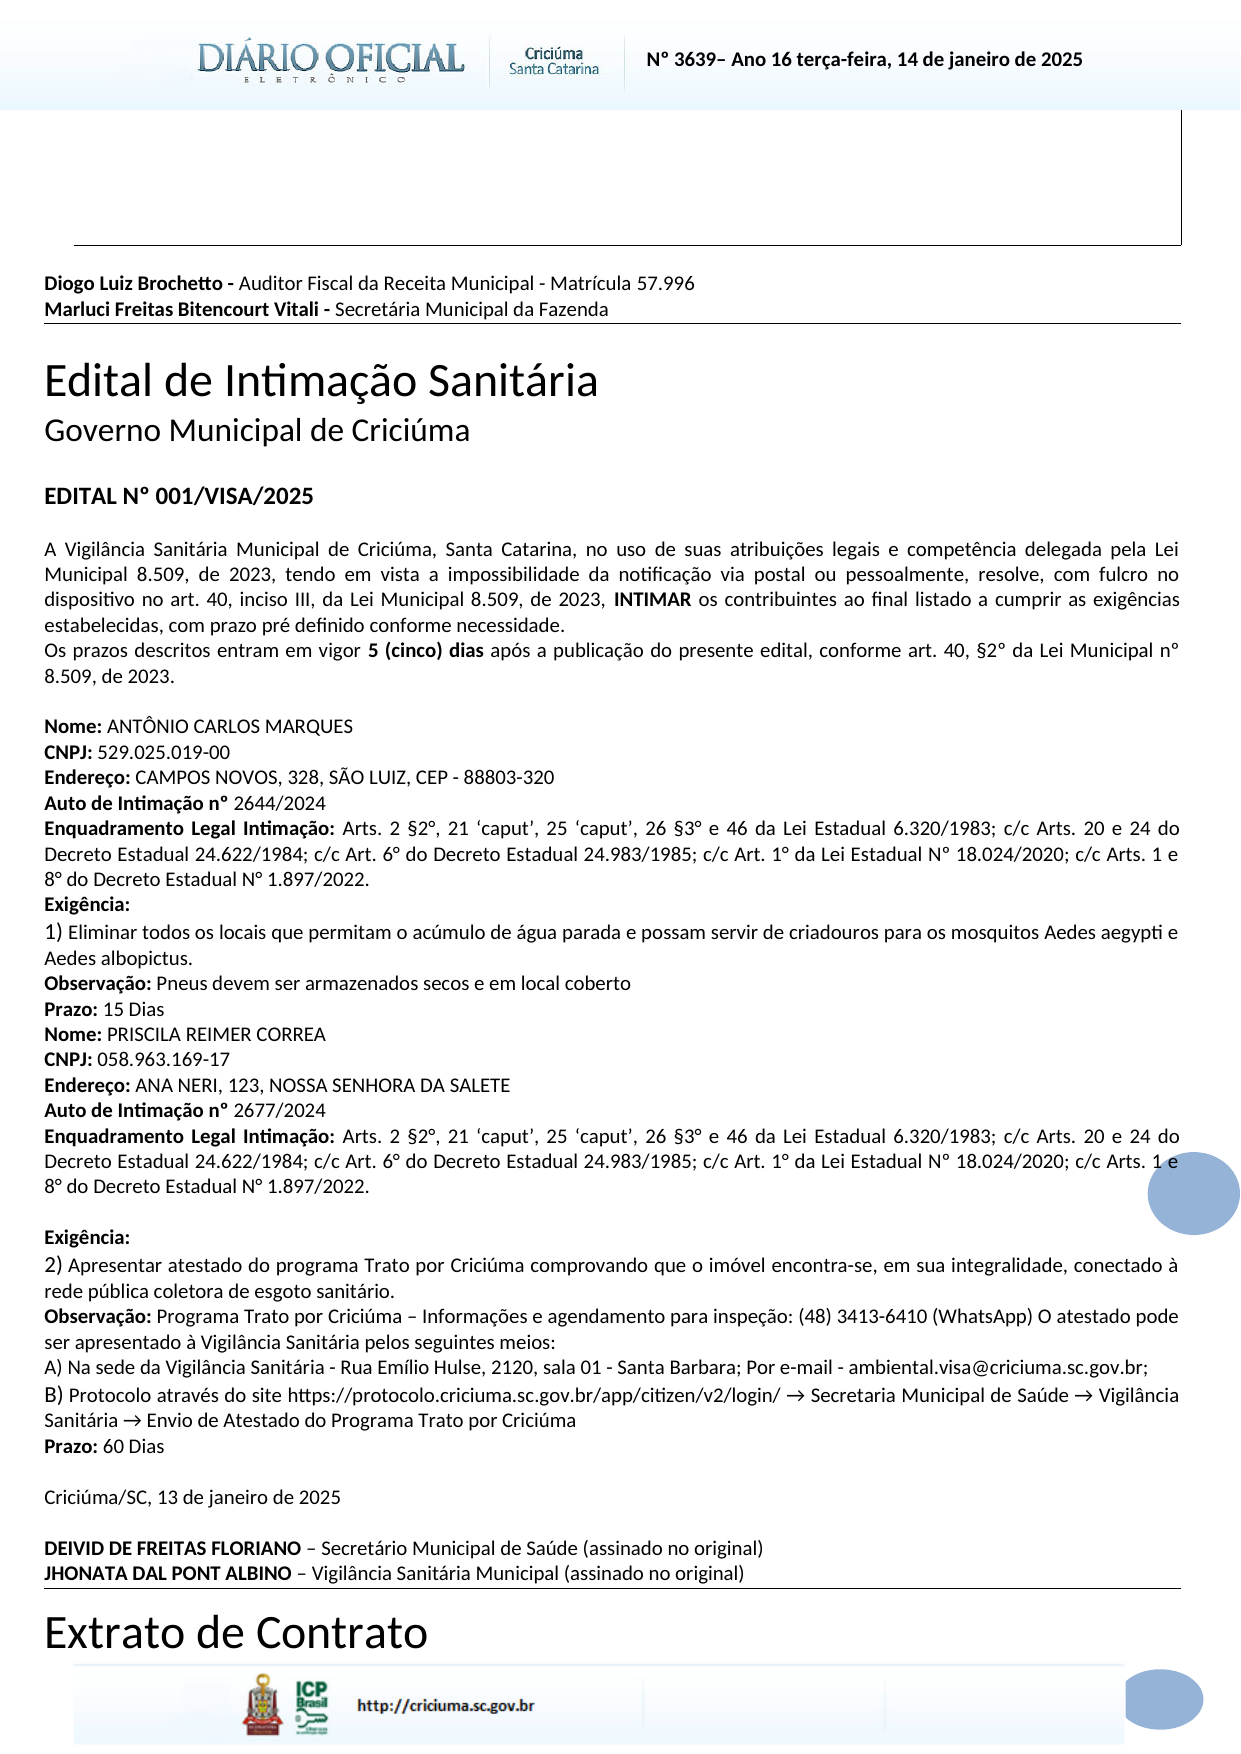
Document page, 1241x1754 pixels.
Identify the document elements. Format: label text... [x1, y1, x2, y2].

text A Vigilância Sanitária Municipal de Criciúma, Santa Catarina, no uso de suas atribuições legais e competência delegada pela Lei Municipal 8.509, de 2023, tendo em vista a impossibilidade da notificação via postal ou pessoalmente, resolve, com fulcro no dispositivo no art. 40, inciso III, da Lei Municipal 8.509, de 2023, INTIMAR os contribuintes ao final listado a cumprir as exigências estabelecidas, com prazo pré definido conforme necessidade. [44, 536, 1181, 637]
list Apresentar atestado do programa Trato por Criciúma comprovando que o imóvel encontra-se, em sua integralidade, conectado à rede pública coletora de esgoto sanitário. [44, 1250, 1181, 1303]
text CNPJ: 058.963.169-17 [44, 1047, 1181, 1072]
text Prazo: 15 Dias [44, 996, 1181, 1021]
text Nome: PRISCILA REIMER CORREA [44, 1021, 1181, 1047]
text Observação: Programa Trato por Criciúma – Informações e agendamento para inspeção: (48) 3413-6410 (WhatsApp) O atestado pode ser apresentado à Vigilância Sanitária pelos seguintes meios: [44, 1303, 1181, 1354]
text Edital de Intimação Sanitária [44, 350, 1181, 408]
text Endereço: ANA NERI, 123, NOSSA SENHORA DA SALETE [44, 1072, 1181, 1097]
text CNPJ: 529.025.019-00 [44, 739, 1181, 764]
list Eliminar todos os locais que permitam o acúmulo de água parada e possam servir de criadouros para os mosquitos Aedes aegypti e Aedes albopictus. [44, 917, 1181, 970]
text Governo Municipal de Criciúma [44, 408, 1181, 449]
text Exigência: [44, 1224, 1181, 1250]
text Exigência: [44, 892, 1181, 917]
text Auto de Intimação nº 2677/2024 [44, 1097, 1181, 1123]
text Endereço: CAMPOS NOVOS, 328, SÃO LUIZ, CEP - 88803-320 [44, 764, 1181, 790]
list Protocolo através do site https://protocolo.criciuma.sc.gov.br/app/citizen/v2/login/ → Secretaria Municipal de Saúde → Vigilância Sanitária → Envio de Atestado do Programa Trato por Criciúma [44, 1380, 1181, 1433]
text JHONATA DAL PONT ALBINO – Vigilância Sanitária Municipal (assinado no original) [44, 1560, 1181, 1588]
text Marluci Freitas Bitencourt Vitali - Secretária Municipal da Fazenda [44, 296, 1181, 323]
text Enquadramento Legal Intimação: Arts. 2 §2°, 21 ‘caput’, 25 ‘caput’, 26 §3° e 46 da Lei Estadual 6.320/1983; c/c Arts. 20 e 24 do Decreto Estadual 24.622/1984; c/c Art. 6° do Decreto Estadual 24.983/1985; c/c Art. 1° da Lei Estadual Nº 18.024/2020; c/c Arts. 1 e 8° do Decreto Estadual N° 1.897/2022. [44, 815, 1181, 892]
list Na sede da Vigilância Sanitária - Rua Emílio Hulse, 2120, sala 01 - Santa Barbara; Por e-mail - ambiental.visa@criciuma.sc.gov.br; [44, 1354, 1181, 1380]
text Extrato de Contrato [44, 1601, 1181, 1660]
text EDITAL Nº 001/VISA/2025 [44, 480, 1181, 510]
text Prazo: 60 Dias [44, 1433, 1181, 1458]
text Nome: ANTÔNIO CARLOS MARQUES [44, 714, 1181, 739]
text Observação: Pneus devem ser armazenados secos e em local coberto [44, 970, 1181, 996]
text Diogo Luiz Brochetto - Auditor Fiscal da Receita Municipal - Matrícula 57.996 [44, 271, 1181, 296]
text DEIVID DE FREITAS FLORIANO – Secretário Municipal de Saúde (assinado no original) [44, 1535, 1181, 1560]
text Criciúma/SC, 13 de janeiro de 2025 [44, 1484, 1181, 1509]
text Os prazos descritos entram em vigor 5 (cinco) dias após a publicação do presente edital, conforme art. 40, §2º da Lei Municipal nº 8.509, de 2023. [44, 637, 1181, 688]
text Enquadramento Legal Intimação: Arts. 2 §2°, 21 ‘caput’, 25 ‘caput’, 26 §3° e 46 da Lei Estadual 6.320/1983; c/c Arts. 20 e 24 do Decreto Estadual 24.622/1984; c/c Art. 6° do Decreto Estadual 24.983/1985; c/c Art. 1° da Lei Estadual Nº 18.024/2020; c/c Arts. 1 e 8° do Decreto Estadual N° 1.897/2022. [44, 1123, 1181, 1199]
text Auto de Intimação nº 2644/2024 [44, 790, 1181, 815]
